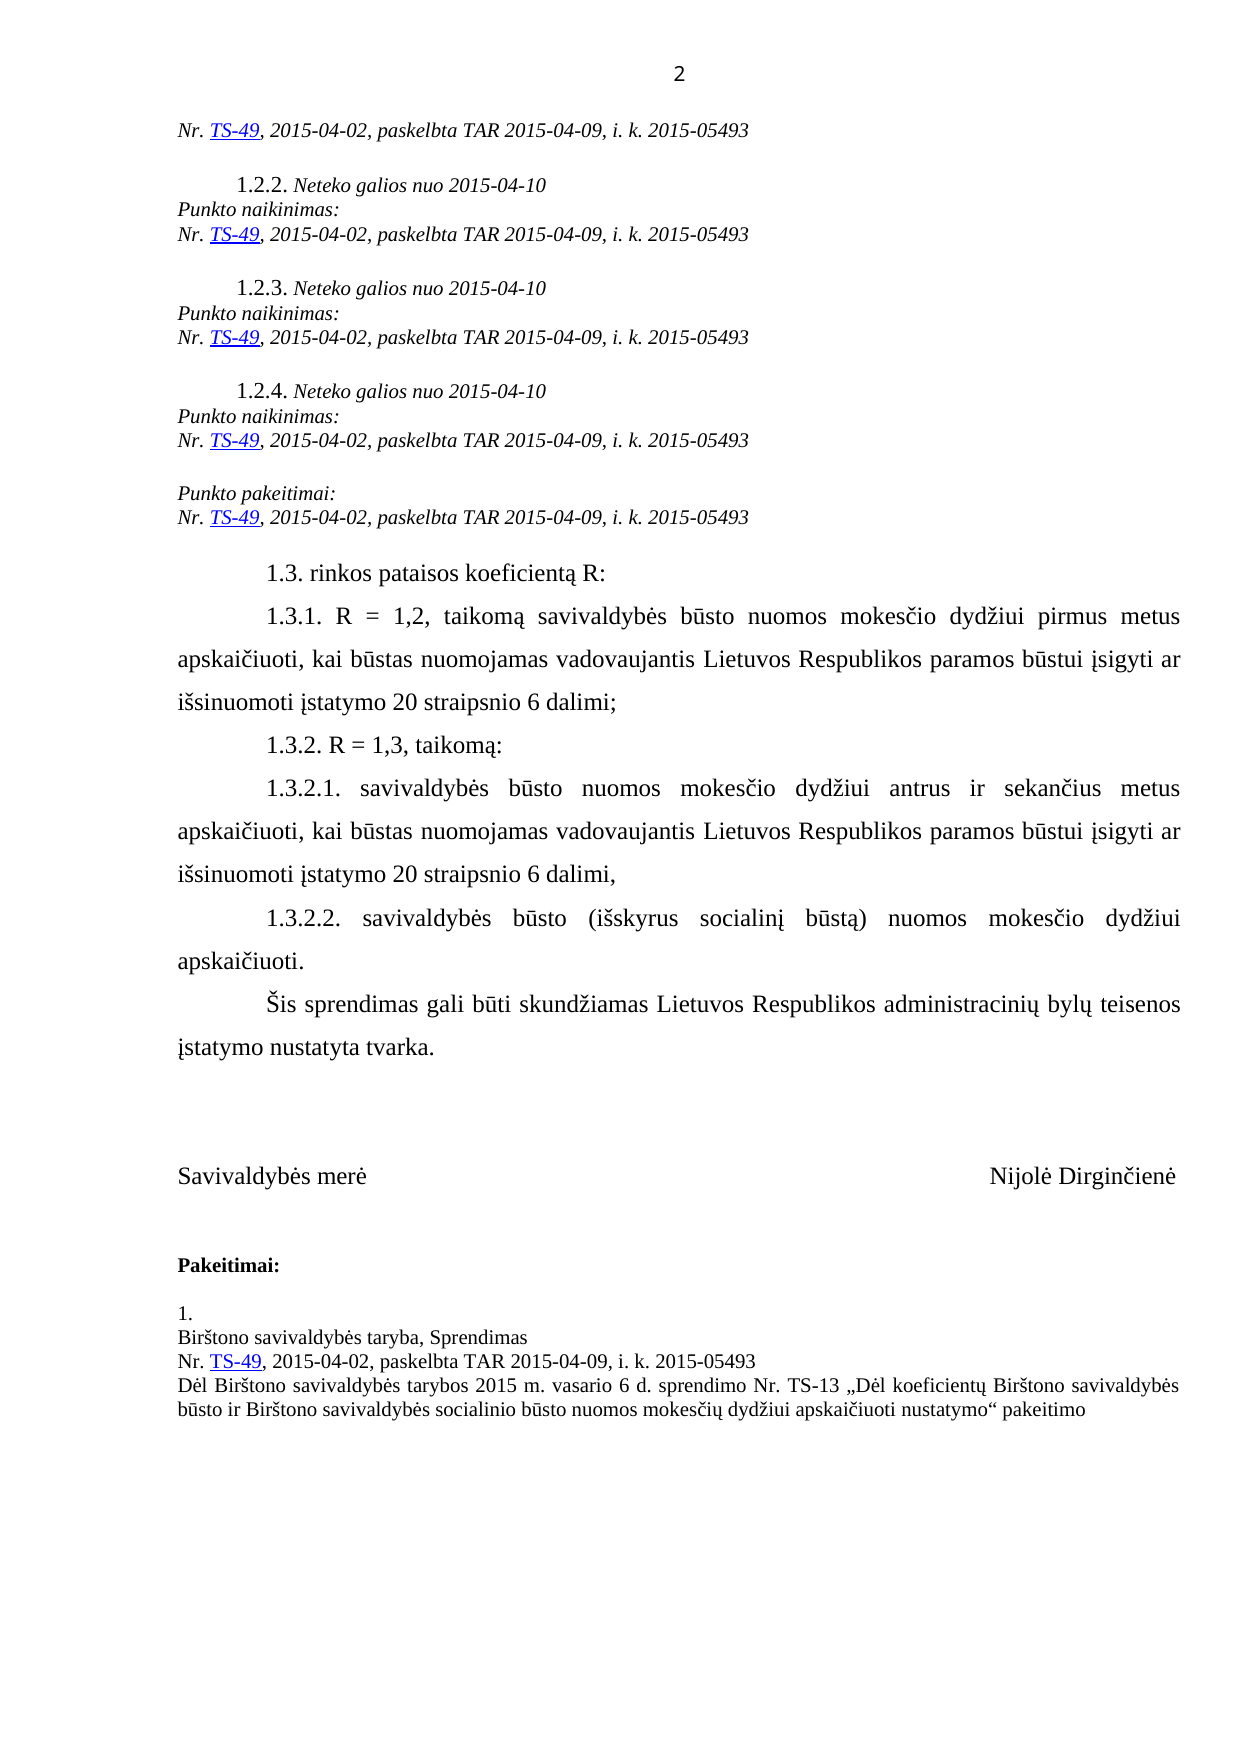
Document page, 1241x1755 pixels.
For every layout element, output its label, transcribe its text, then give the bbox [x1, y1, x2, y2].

text 1.3.2. R = 1,3, taikomą: [177, 730, 1181, 759]
text Punkto naikinimas: [177, 404, 1181, 428]
text Nr. TS-49, 2015-04-02, paskelbta TAR 2015-04-09, i. k. 2015-05493 [177, 325, 1181, 349]
text Punkto pakeitimai: [177, 481, 1181, 505]
text 1.3.1. R = 1,2, taikomą savivaldybės būsto nuomos mokesčio dydžiui pirmus metus apskaičiuoti, kai būstas nuomojamas vadovaujantis Lietuvos Respublikos paramos būstui įsigyti ar išsinuomoti įstatymo 20 straipsnio 6 dalimi; [177, 601, 1181, 716]
text Dėl Birštono savivaldybės tarybos 2015 m. vasario 6 d. sprendimo Nr. TS-13 „Dėl koeficientų Birštono savivaldybės būsto ir Birštono savivaldybės socialinio būsto nuomos mokesčių dydžiui apskaičiuoti nustatymo“ pakeitimo [177, 1373, 1181, 1421]
text 1.2.3. Neteko galios nuo 2015-04-10 [177, 274, 1181, 301]
text Birštono savivaldybės taryba, Sprendimas [177, 1325, 1181, 1349]
text 1.3. rinkos pataisos koeficientą R: [177, 558, 1181, 586]
text Nr. TS-49, 2015-04-02, paskelbta TAR 2015-04-09, i. k. 2015-05493 [177, 505, 1181, 529]
text Nr. TS-49, 2015-04-02, paskelbta TAR 2015-04-09, i. k. 2015-05493 [177, 1349, 1181, 1373]
text 1. [177, 1301, 1181, 1325]
text Punkto naikinimas: [177, 301, 1181, 325]
text Pakeitimai: [177, 1253, 1181, 1277]
text 1.3.2.2. savivaldybės būsto (išskyrus socialinį būstą) nuomos mokesčio dydžiui apskaičiuoti. [177, 903, 1181, 974]
text Nr. TS-49, 2015-04-02, paskelbta TAR 2015-04-09, i. k. 2015-05493 [177, 118, 1181, 142]
text Šis sprendimas gali būti skundžiamas Lietuvos Respublikos administracinių bylų teisenos įstatymo nustatyta tvarka. [177, 989, 1181, 1061]
text Nr. TS-49, 2015-04-02, paskelbta TAR 2015-04-09, i. k. 2015-05493 [177, 428, 1181, 452]
text 1.2.2. Neteko galios nuo 2015-04-10 [177, 171, 1181, 197]
text Punkto naikinimas: [177, 197, 1181, 221]
text Savivaldybės merė Nijolė Dirginčienė [177, 1161, 1181, 1190]
text Nr. TS-49, 2015-04-02, paskelbta TAR 2015-04-09, i. k. 2015-05493 [177, 221, 1181, 246]
text 1.2.4. Neteko galios nuo 2015-04-10 [177, 377, 1181, 404]
text 1.3.2.1. savivaldybės būsto nuomos mokesčio dydžiui antrus ir sekančius metus apskaičiuoti, kai būstas nuomojamas vadovaujantis Lietuvos Respublikos paramos būstui įsigyti ar išsinuomoti įstatymo 20 straipsnio 6 dalimi, [177, 773, 1181, 888]
